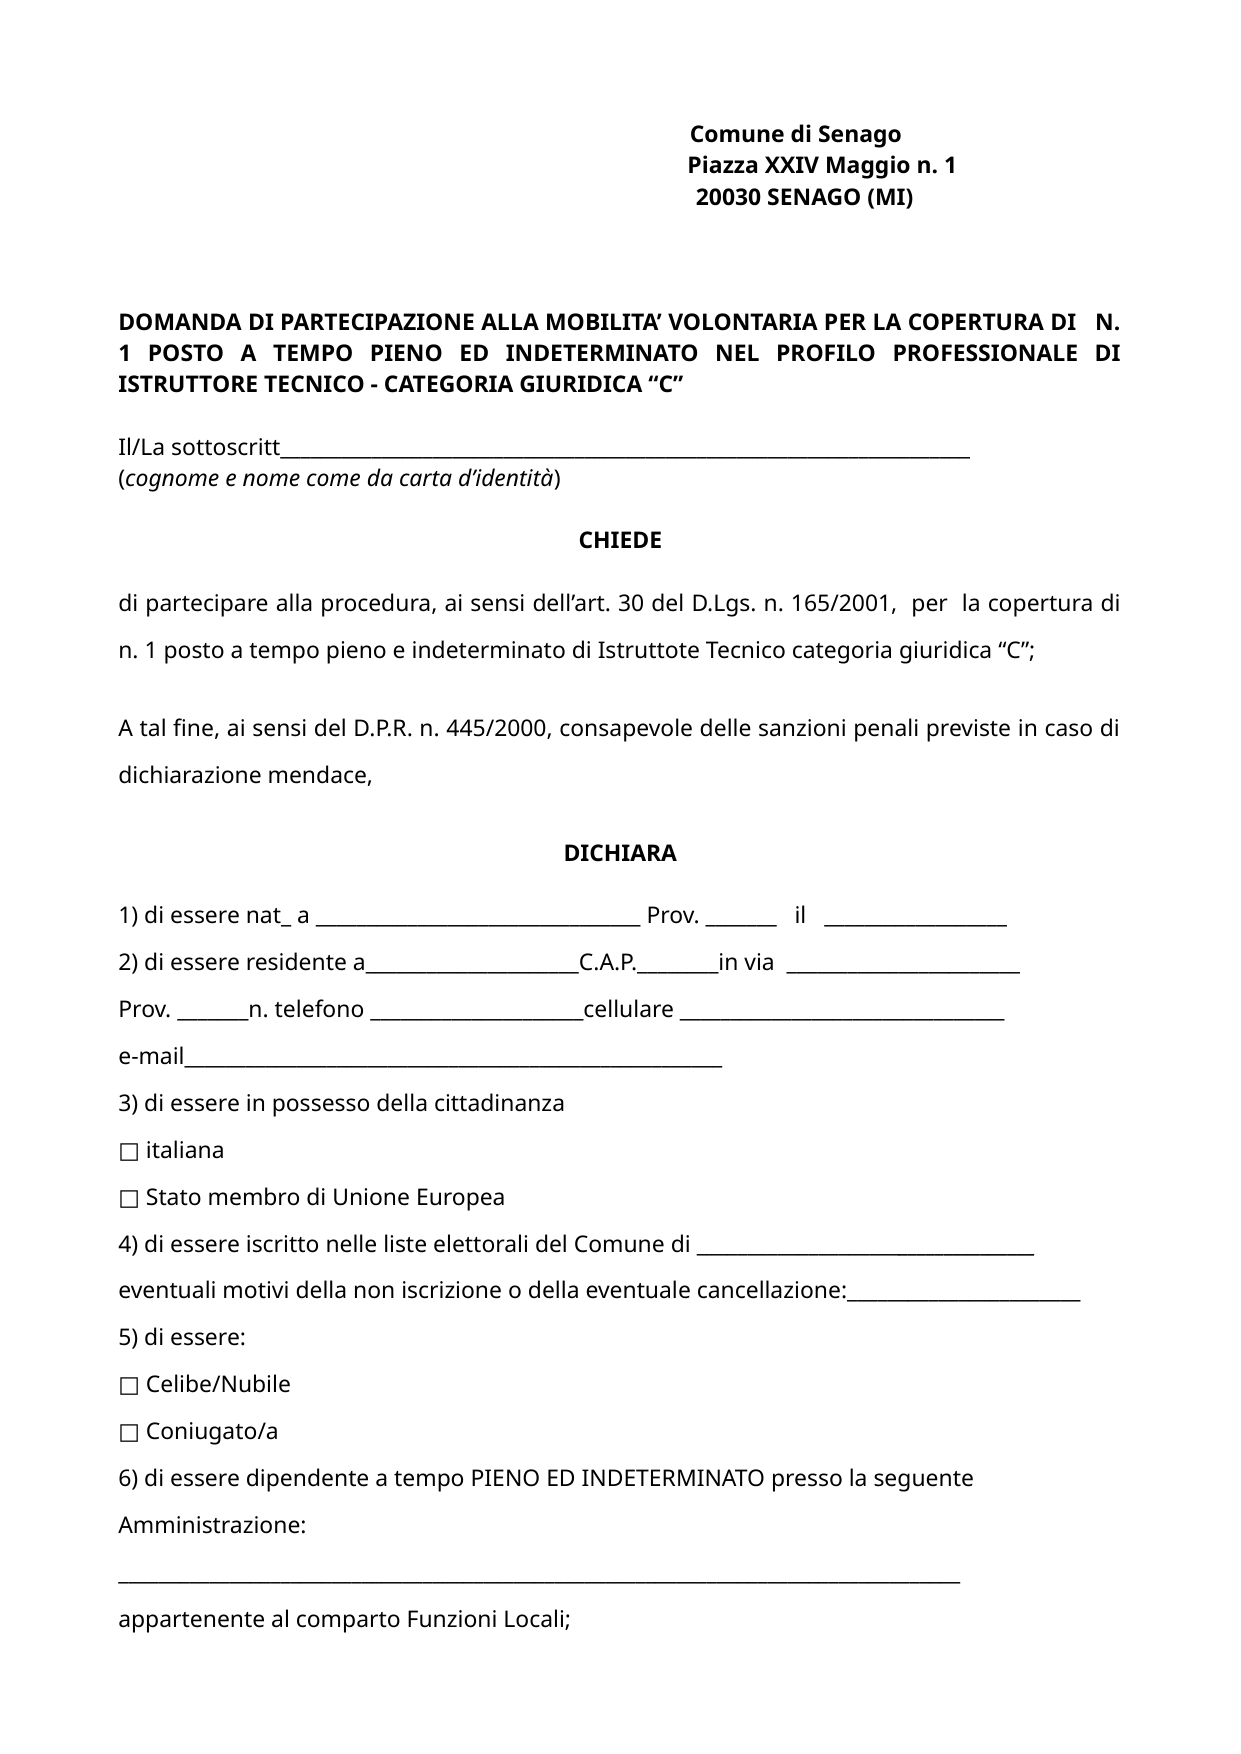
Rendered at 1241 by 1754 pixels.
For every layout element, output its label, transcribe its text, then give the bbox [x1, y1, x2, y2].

text e-mail_____________________________________________________ [118, 1040, 1122, 1071]
text 5) di essere: [118, 1321, 1122, 1352]
text Il/La sottoscritt____________________________________________________________________ [118, 431, 1122, 462]
text Piazza XXIV Maggio n. 1 [118, 149, 1122, 181]
text □ Coniugato/a [118, 1415, 1122, 1446]
text A tal fine, ai sensi del D.P.R. n. 445/2000, consapevole delle sanzioni penali previste in caso di dichiarazione mendace, [118, 712, 1122, 790]
text □ italiana [118, 1134, 1122, 1165]
text Comune di Senago [118, 118, 1122, 149]
text 3) di essere in possesso della cittadinanza [118, 1087, 1122, 1118]
text 6) di essere dipendente a tempo PIENO ED INDETERMINATO presso la seguente Amministrazione: [118, 1462, 1122, 1540]
text ___________________________________________________________________________________ [118, 1556, 1122, 1587]
text DOMANDA DI PARTECIPAZIONE ALLA MOBILITA’ VOLONTARIA PER LA COPERTURA DI N. 1 POSTO A TEMPO PIENO ED INDETERMINATO NEL PROFILO PROFESSIONALE DI ISTRUTTORE TECNICO - CATEGORIA GIURIDICA “C” [118, 306, 1122, 399]
text eventuali motivi della non iscrizione o della eventuale cancellazione:_______________________ [118, 1274, 1122, 1306]
text DICHIARA [118, 837, 1122, 868]
text 20030 SENAGO (MI) [118, 181, 1122, 212]
text □ Stato membro di Unione Europea [118, 1181, 1122, 1212]
text di partecipare alla procedura, ai sensi dell’art. 30 del D.Lgs. n. 165/2001, per la copertura di n. 1 posto a tempo pieno e indeterminato di Istruttote Tecnico categoria giuridica “C”; [118, 587, 1122, 665]
text Prov. _______n. telefono _____________________cellulare ________________________________ [118, 993, 1122, 1024]
text 1) di essere nat_ a ________________________________ Prov. _______ il __________________ [118, 899, 1122, 931]
text □ Celibe/Nubile [118, 1368, 1122, 1399]
text 2) di essere residente a_____________________C.A.P.________in via _______________________ [118, 946, 1122, 977]
text appartenente al comparto Funzioni Locali; [118, 1602, 1122, 1634]
text CHIEDE [118, 524, 1122, 556]
text 4) di essere iscritto nelle liste elettorali del Comune di ___________________________________ [118, 1227, 1122, 1259]
text (cognome e nome come da carta d’identità) [118, 462, 1122, 493]
